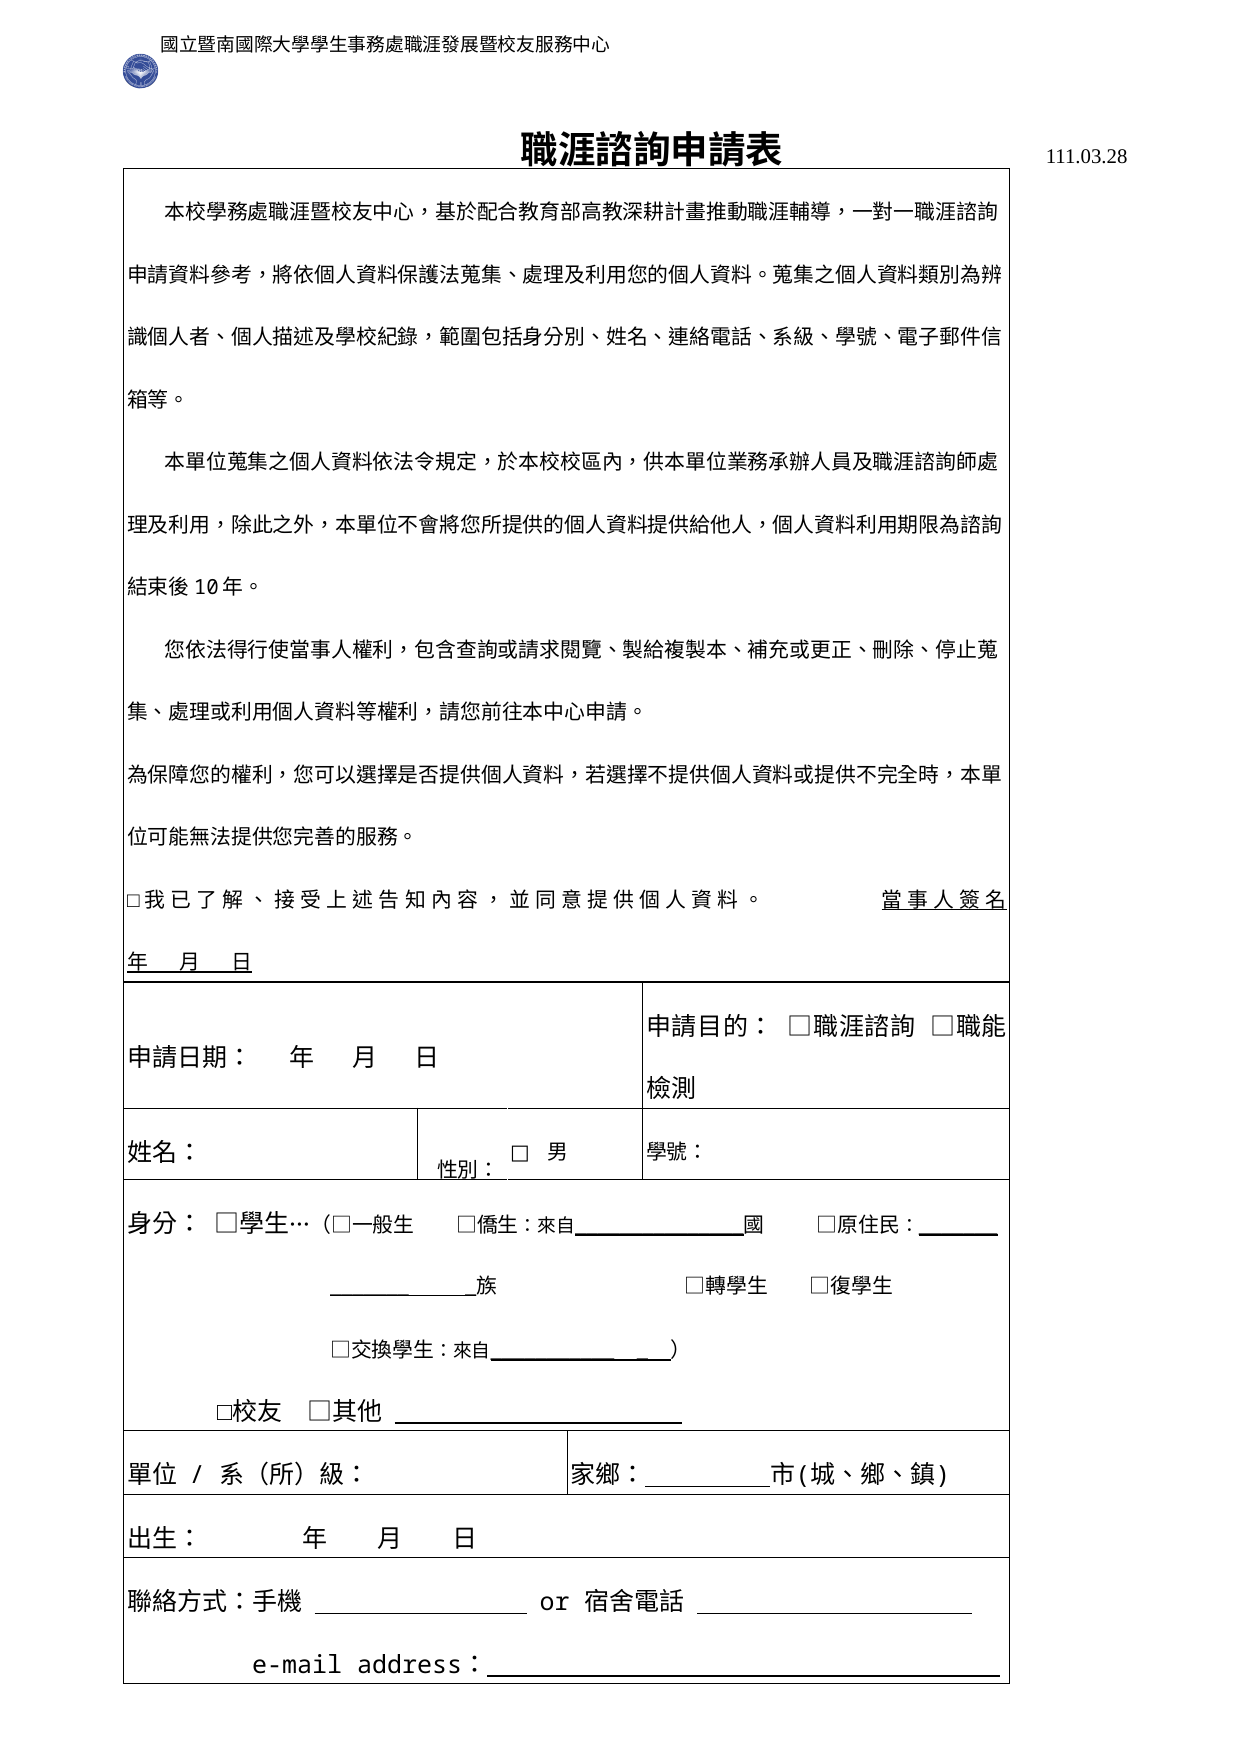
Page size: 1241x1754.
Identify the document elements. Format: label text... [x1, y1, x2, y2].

table_cell 申請目的： □職涯諮詢 □職能檢測 [643, 983, 1009, 1107]
table_cell 聯絡方式：手機 or 宿舍電話 e-mail address： [124, 1558, 1009, 1683]
table_cell 學號： [643, 1109, 1009, 1179]
text 職涯諮詢申請表 111.03.28 [177, 105, 1133, 168]
table_cell 姓名： [124, 1109, 417, 1179]
table_cell 家鄉： 市(城、鄉、鎮) [568, 1431, 1009, 1493]
table_header 本校學務處職涯暨校友中心，基於配合教育部高教深耕計畫推動職涯輔導，一對一職涯諮詢申請資料參考，將依個人資料保護法蒐集、處理及利用您的個人資料。蒐集之個人資料類別為辨識個人者、個人描述及學校紀錄，範圍包括身分別、姓名、連絡電話、系級、學號、電子郵件信箱等。 本單位蒐集之個人資料依法令規定，於本校校區內，供本單位業務承辦人員及職涯諮詢師處理及利用，除此之外，本單位不會將您所提供的個人資料提供給他人，個人資料利用期限為諮詢結束後10年。 您依法得行使當事人權利，包含查詢或請求閱覽、製給複製本、補充或更正、刪除、停止蒐集、處理或利用個人資料等權利，請您前往本中心申請。 為保障您的權利，您可以選擇是否提供個人資料，若選擇不提供個人資料或提供不完全時，本單位可能無法提供您完善的服務。 □我已了解、接受上述告知內容，並同意提供個人資料。 當事人簽名 年 月 日 [124, 169, 1009, 981]
table_cell 單位 / 系（所）級： [124, 1431, 567, 1493]
table_cell 申請日期： 年 月 日 [124, 983, 642, 1107]
table_cell 出生： 年 月 日 [124, 1495, 1009, 1557]
table_cell 男 □ 女 [508, 1109, 642, 1179]
table_cell 身分： □學生…（□一般生 □僑生­­：來自_______________國 □原住民­­：______________ _族 □轉學生 □復學生 □交換學生­­：來自___________ _ ） □校友 □其他 [124, 1180, 1009, 1430]
table_cell 性別： [418, 1109, 507, 1179]
